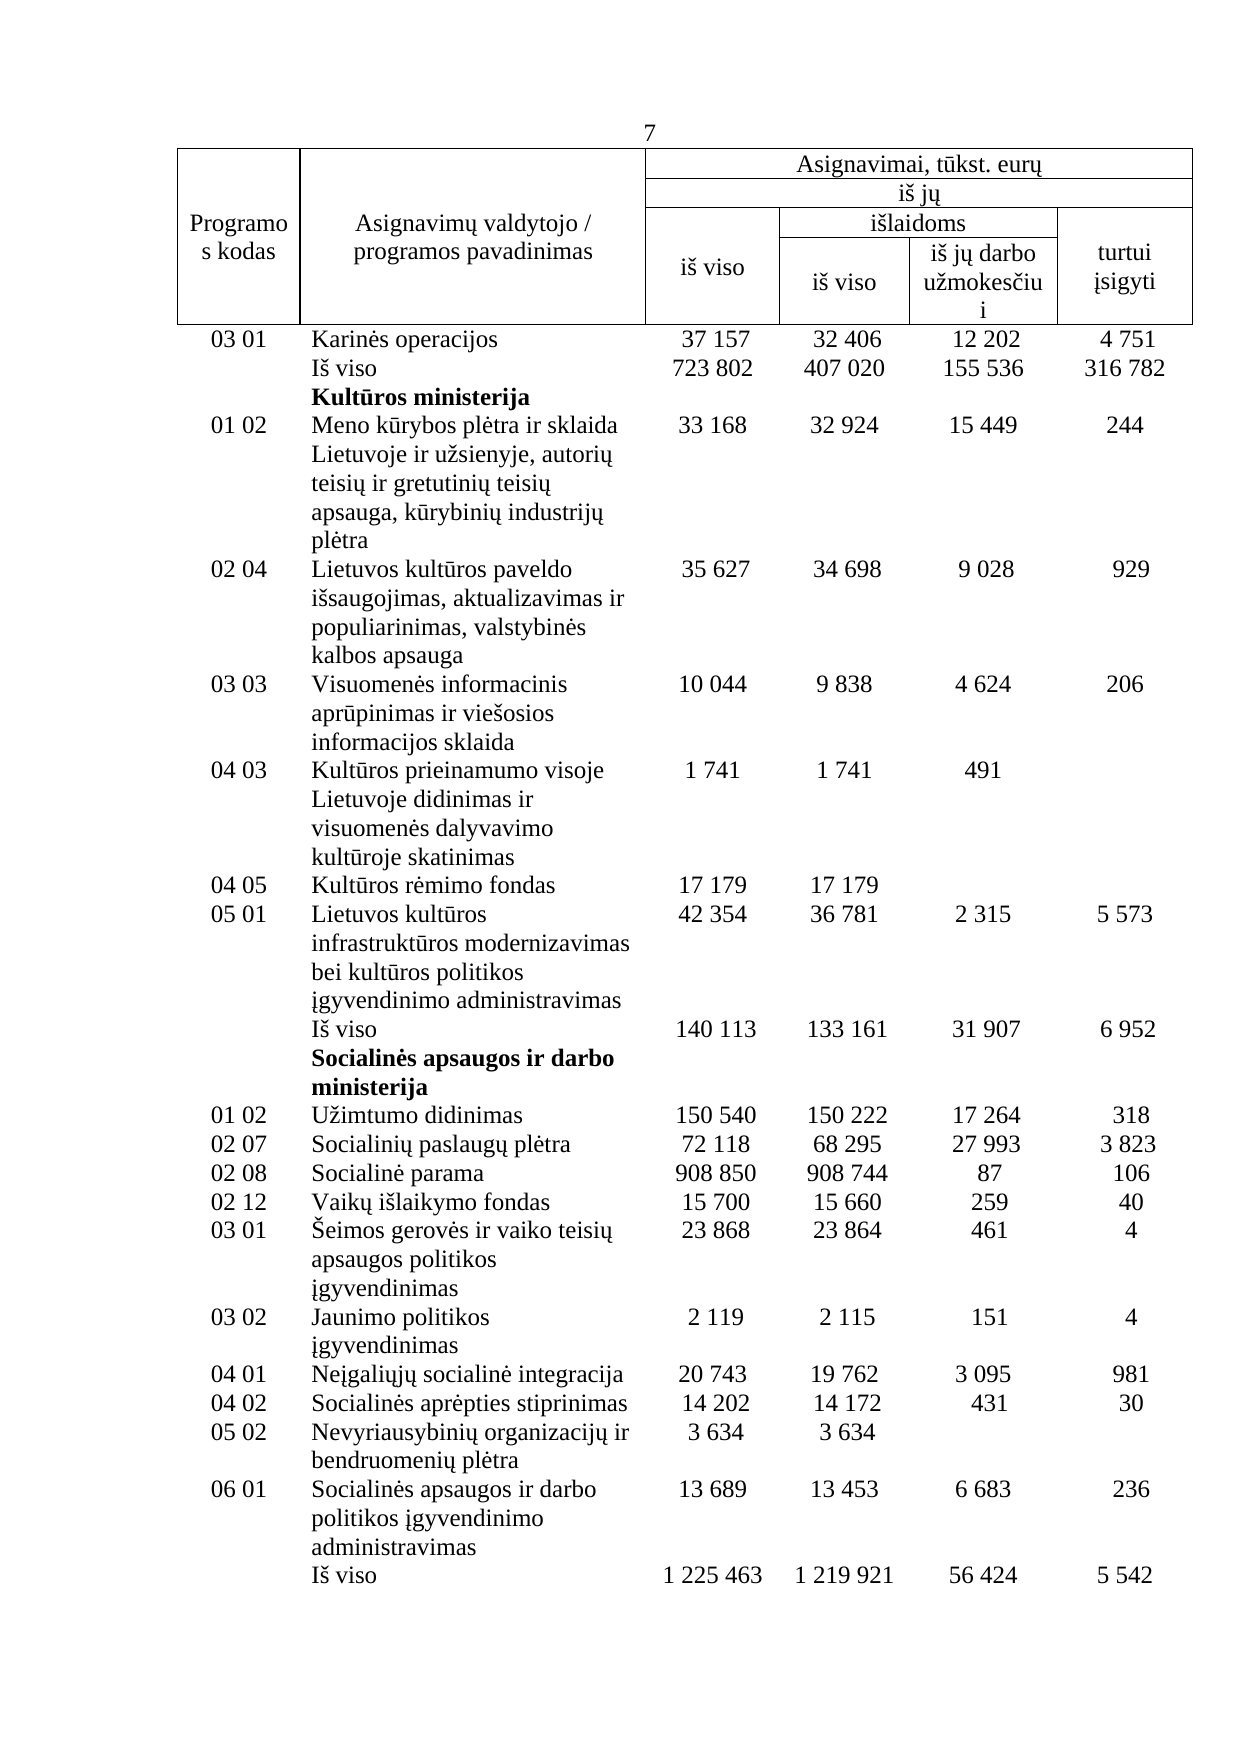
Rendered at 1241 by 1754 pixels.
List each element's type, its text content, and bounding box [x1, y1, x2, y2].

table_cell [909, 1417, 1057, 1474]
table_cell [779, 1043, 909, 1101]
table_cell iš viso [780, 238, 909, 324]
table_cell 15 700 [646, 1187, 779, 1216]
table_cell 04 01 [177, 1359, 300, 1388]
table_cell 236 [1057, 1474, 1192, 1561]
table_header Asignavimai, tūkst. eurų [646, 149, 1192, 177]
table_cell 4 [1057, 1302, 1192, 1359]
table_cell Socialinės apsaugos ir darbo ministerija [300, 1043, 646, 1101]
table_cell [1057, 382, 1192, 411]
table_cell Iš viso [300, 1561, 646, 1589]
table_cell 431 [909, 1388, 1057, 1417]
table_cell 10 044 [646, 669, 779, 756]
table_cell 03 02 [177, 1302, 300, 1359]
table_cell 491 [909, 756, 1057, 871]
table_cell 05 02 [177, 1417, 300, 1474]
table_cell 6 683 [909, 1474, 1057, 1561]
table_cell 14 172 [779, 1388, 909, 1417]
table_cell 33 168 [646, 411, 779, 554]
table_cell 106 [1057, 1158, 1192, 1187]
table_header Asignavimų valdytojo / programos pavadinimas [301, 149, 645, 324]
table_cell 03 01 [177, 1216, 300, 1302]
table_cell 140 113 [646, 1014, 779, 1043]
table_cell Karinės operacijos [300, 325, 646, 353]
table_cell 133 161 [779, 1014, 909, 1043]
table_cell 32 406 [779, 325, 909, 353]
table_cell 929 [1057, 554, 1192, 669]
table_cell 2 115 [779, 1302, 909, 1359]
table_cell 27 993 [909, 1129, 1057, 1158]
table_cell 68 295 [779, 1129, 909, 1158]
table_cell 30 [1057, 1388, 1192, 1417]
table_cell 3 634 [646, 1417, 779, 1474]
table_cell 04 05 [177, 871, 300, 899]
table_cell 15 660 [779, 1187, 909, 1216]
table_cell iš jų darbo užmokesčiui [910, 238, 1057, 324]
table_cell 02 12 [177, 1187, 300, 1216]
table_cell 5 542 [1057, 1561, 1192, 1589]
table_cell 56 424 [909, 1561, 1057, 1589]
table_cell 407 020 [779, 353, 909, 382]
table_cell turtui įsigyti [1058, 208, 1192, 324]
table_cell 03 03 [177, 669, 300, 756]
table_cell Neįgaliųjų socialinė integracija [300, 1359, 646, 1388]
table_cell 32 924 [779, 411, 909, 554]
table_cell 150 540 [646, 1101, 779, 1129]
table_cell 03 01 [177, 325, 300, 353]
table_cell Socialinių paslaugų plėtra [300, 1129, 646, 1158]
table_cell 9 028 [909, 554, 1057, 669]
table_cell [177, 382, 300, 411]
table_cell 150 222 [779, 1101, 909, 1129]
table_cell 42 354 [646, 899, 779, 1014]
table_cell 15 449 [909, 411, 1057, 554]
table_cell 01 02 [177, 411, 300, 554]
table_cell 4 [1057, 1216, 1192, 1302]
table_cell 35 627 [646, 554, 779, 669]
table_cell [177, 1014, 300, 1043]
table_cell 318 [1057, 1101, 1192, 1129]
table_cell Kultūros ministerija [300, 382, 646, 411]
table_cell 87 [909, 1158, 1057, 1187]
table_cell 1 225 463 [646, 1561, 779, 1589]
table_cell iš jų [646, 179, 1192, 207]
table_cell 461 [909, 1216, 1057, 1302]
table_cell 06 01 [177, 1474, 300, 1561]
table_cell [779, 382, 909, 411]
table_header Programos kodas [178, 149, 299, 324]
table_cell 155 536 [909, 353, 1057, 382]
table_cell 20 743 [646, 1359, 779, 1388]
table_cell 4 624 [909, 669, 1057, 756]
table_cell 40 [1057, 1187, 1192, 1216]
table_cell 316 782 [1057, 353, 1192, 382]
table_cell [177, 1043, 300, 1101]
table_cell Iš viso [300, 1014, 646, 1043]
table_cell Socialinės apsaugos ir darbo politikos įgyvendinimo administravimas [300, 1474, 646, 1561]
table_cell 1 741 [646, 756, 779, 871]
table_cell 17 264 [909, 1101, 1057, 1129]
table_cell 19 762 [779, 1359, 909, 1388]
table_cell 14 202 [646, 1388, 779, 1417]
table_cell 04 03 [177, 756, 300, 871]
table_cell 23 868 [646, 1216, 779, 1302]
table_cell [1057, 871, 1192, 899]
table_cell [177, 1561, 300, 1589]
table_cell 2 315 [909, 899, 1057, 1014]
table_cell Nevyriausybinių organizacijų ir bendruomenių plėtra [300, 1417, 646, 1474]
table_cell [909, 382, 1057, 411]
table_cell 6 952 [1057, 1014, 1192, 1043]
table_cell 02 08 [177, 1158, 300, 1187]
table_cell 3 095 [909, 1359, 1057, 1388]
table_cell 02 04 [177, 554, 300, 669]
table_cell Lietuvos kultūros infrastruktūros modernizavimas bei kultūros politikos įgyvendinimo administravimas [300, 899, 646, 1014]
table_cell 2 119 [646, 1302, 779, 1359]
table_cell 3 634 [779, 1417, 909, 1474]
table_cell 206 [1057, 669, 1192, 756]
table_cell Vaikų išlaikymo fondas [300, 1187, 646, 1216]
table_cell Visuomenės informacinis aprūpinimas ir viešosios informacijos sklaida [300, 669, 646, 756]
table_cell 1 741 [779, 756, 909, 871]
table_cell 01 02 [177, 1101, 300, 1129]
table_cell Iš viso [300, 353, 646, 382]
table_cell [1057, 1417, 1192, 1474]
table_cell 981 [1057, 1359, 1192, 1388]
table_cell Jaunimo politikos įgyvendinimas [300, 1302, 646, 1359]
table_cell išlaidoms [780, 208, 1057, 237]
table_cell 1 219 921 [779, 1561, 909, 1589]
table_cell Socialinė parama [300, 1158, 646, 1187]
table_cell 34 698 [779, 554, 909, 669]
table_cell Kultūros rėmimo fondas [300, 871, 646, 899]
table_cell 259 [909, 1187, 1057, 1216]
table_cell 723 802 [646, 353, 779, 382]
table_cell 151 [909, 1302, 1057, 1359]
table_cell Kultūros prieinamumo visoje Lietuvoje didinimas ir visuomenės dalyvavimo kultūroje skatinimas [300, 756, 646, 871]
table_cell 13 453 [779, 1474, 909, 1561]
table_cell [177, 353, 300, 382]
table_cell 17 179 [779, 871, 909, 899]
table_cell 31 907 [909, 1014, 1057, 1043]
table_cell 04 02 [177, 1388, 300, 1417]
table_cell 5 573 [1057, 899, 1192, 1014]
table_cell 23 864 [779, 1216, 909, 1302]
table_cell Šeimos gerovės ir vaiko teisių apsaugos politikos įgyvendinimas [300, 1216, 646, 1302]
table_cell 9 838 [779, 669, 909, 756]
table_cell 05 01 [177, 899, 300, 1014]
table_cell Lietuvos kultūros paveldo išsaugojimas, aktualizavimas ir populiarinimas, valstybinės kalbos apsauga [300, 554, 646, 669]
table_cell 36 781 [779, 899, 909, 1014]
table_cell [909, 1043, 1057, 1101]
table_cell [1057, 1043, 1192, 1101]
table_cell 12 202 [909, 325, 1057, 353]
table_cell 17 179 [646, 871, 779, 899]
table_cell 72 118 [646, 1129, 779, 1158]
table_cell Užimtumo didinimas [300, 1101, 646, 1129]
table_cell Socialinės aprėpties stiprinimas [300, 1388, 646, 1417]
table_cell [909, 871, 1057, 899]
table_cell 37 157 [646, 325, 779, 353]
table_cell Meno kūrybos plėtra ir sklaida Lietuvoje ir užsienyje, autorių teisių ir gretutinių teisių apsauga, kūrybinių industrijų plėtra [300, 411, 646, 554]
table_cell 13 689 [646, 1474, 779, 1561]
table_cell [1057, 756, 1192, 871]
table_cell 908 850 [646, 1158, 779, 1187]
table_cell iš viso [646, 208, 779, 324]
table_cell 02 07 [177, 1129, 300, 1158]
table_cell 244 [1057, 411, 1192, 554]
table_cell [646, 1043, 779, 1101]
table_cell 4 751 [1057, 325, 1192, 353]
table_cell 3 823 [1057, 1129, 1192, 1158]
table_cell 908 744 [779, 1158, 909, 1187]
table_cell [646, 382, 779, 411]
